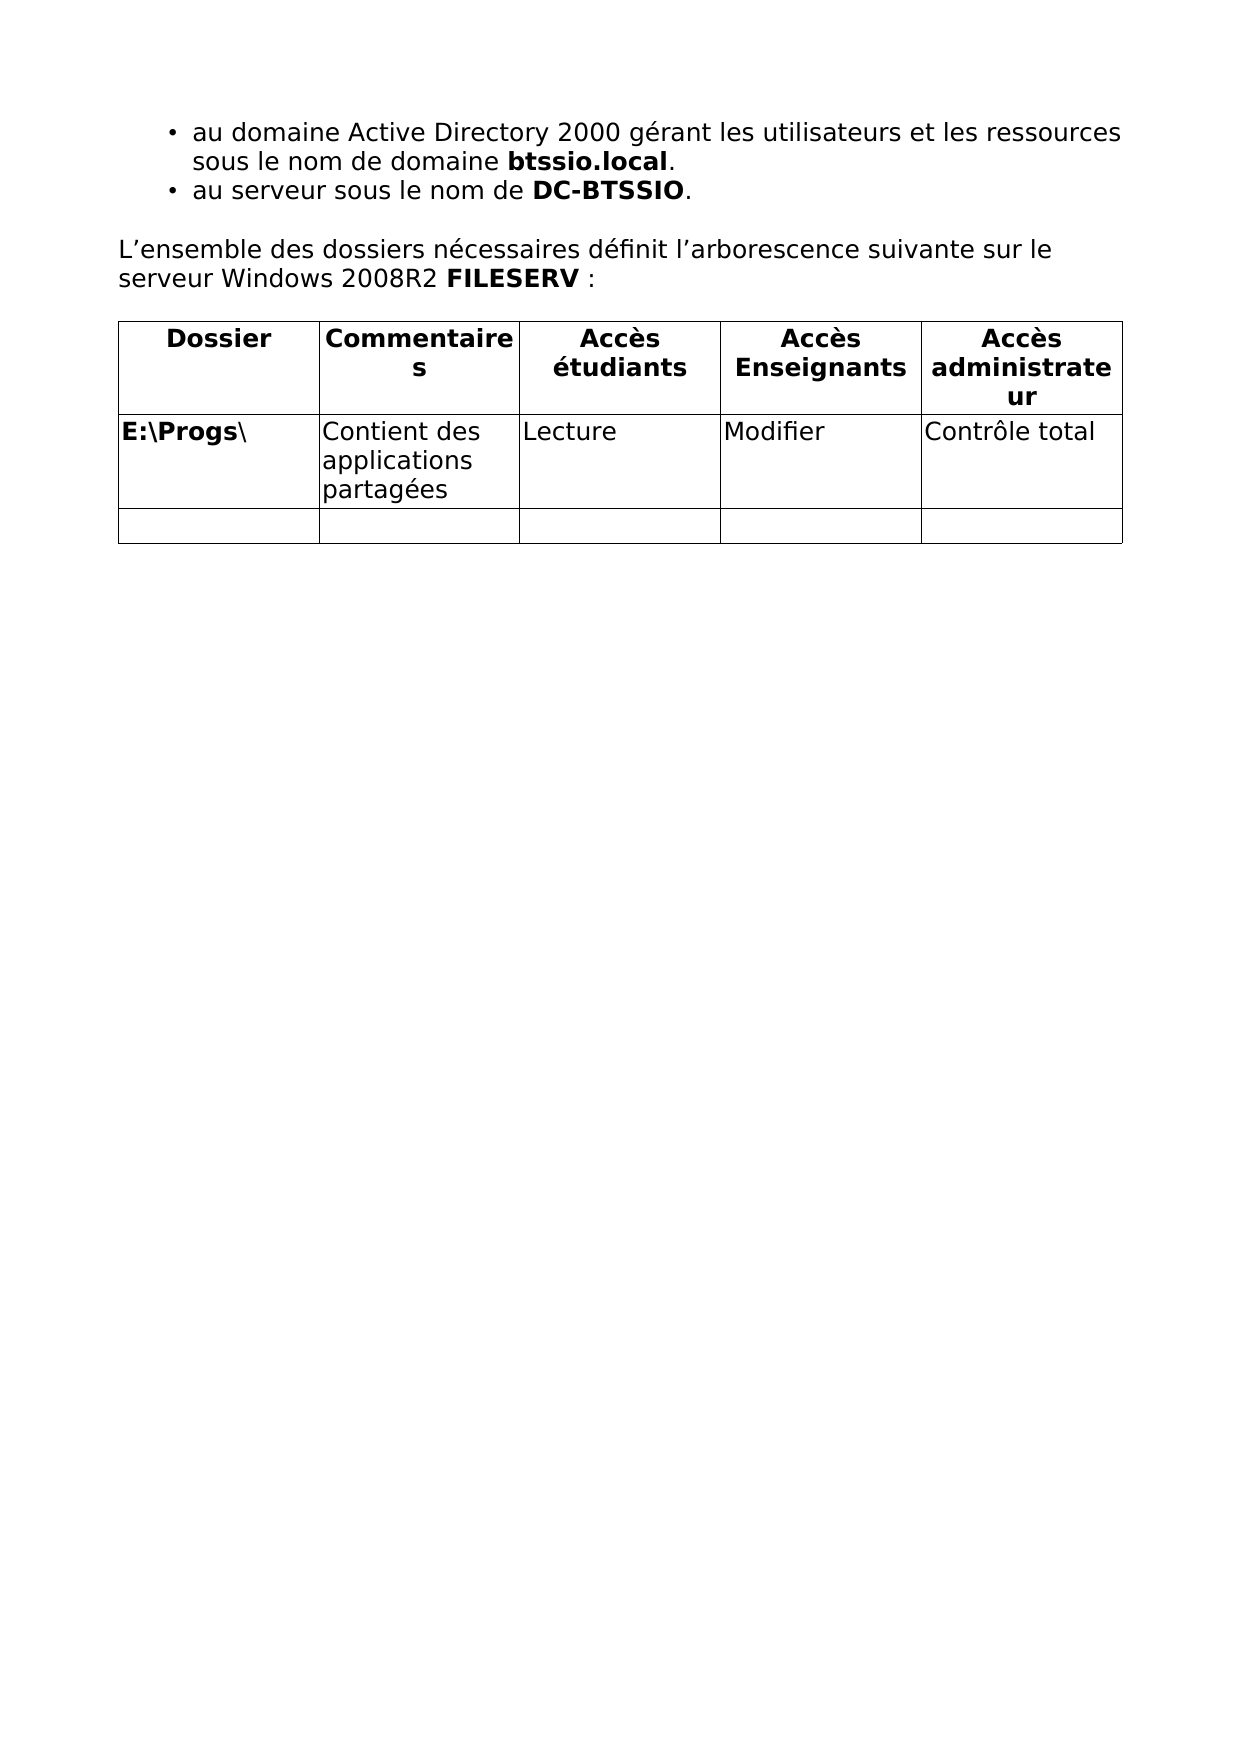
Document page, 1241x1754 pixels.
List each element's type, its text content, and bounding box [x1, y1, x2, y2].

table_header Commentaires [320, 322, 519, 414]
table_header Accès Enseignants [721, 322, 921, 414]
table_cell Lecture [520, 415, 720, 508]
table_header Dossier [119, 322, 319, 414]
list au serveur sous le nom de DC-BTSSIO. [177, 176, 1122, 206]
table_cell [119, 509, 319, 543]
table_cell E:\Progs\ [119, 415, 319, 508]
table_header Accès étudiants [520, 322, 720, 414]
table_cell Contient des applications partagées [320, 415, 519, 508]
table_cell [922, 509, 1122, 543]
text L’ensemble des dossiers nécessaires définit l’arborescence suivante sur le serveur Windows 2008R2 FILESERV : [118, 235, 1122, 293]
table_cell Contrôle total [922, 415, 1122, 508]
table_cell [721, 509, 921, 543]
list au domaine Active Directory 2000 gérant les utilisateurs et les ressources sous le nom de domaine btssio.local. [177, 118, 1122, 176]
table_cell Modifier [721, 415, 921, 508]
table_cell [520, 509, 720, 543]
table_cell [320, 509, 519, 543]
table_header Accès administrateur [922, 322, 1122, 414]
